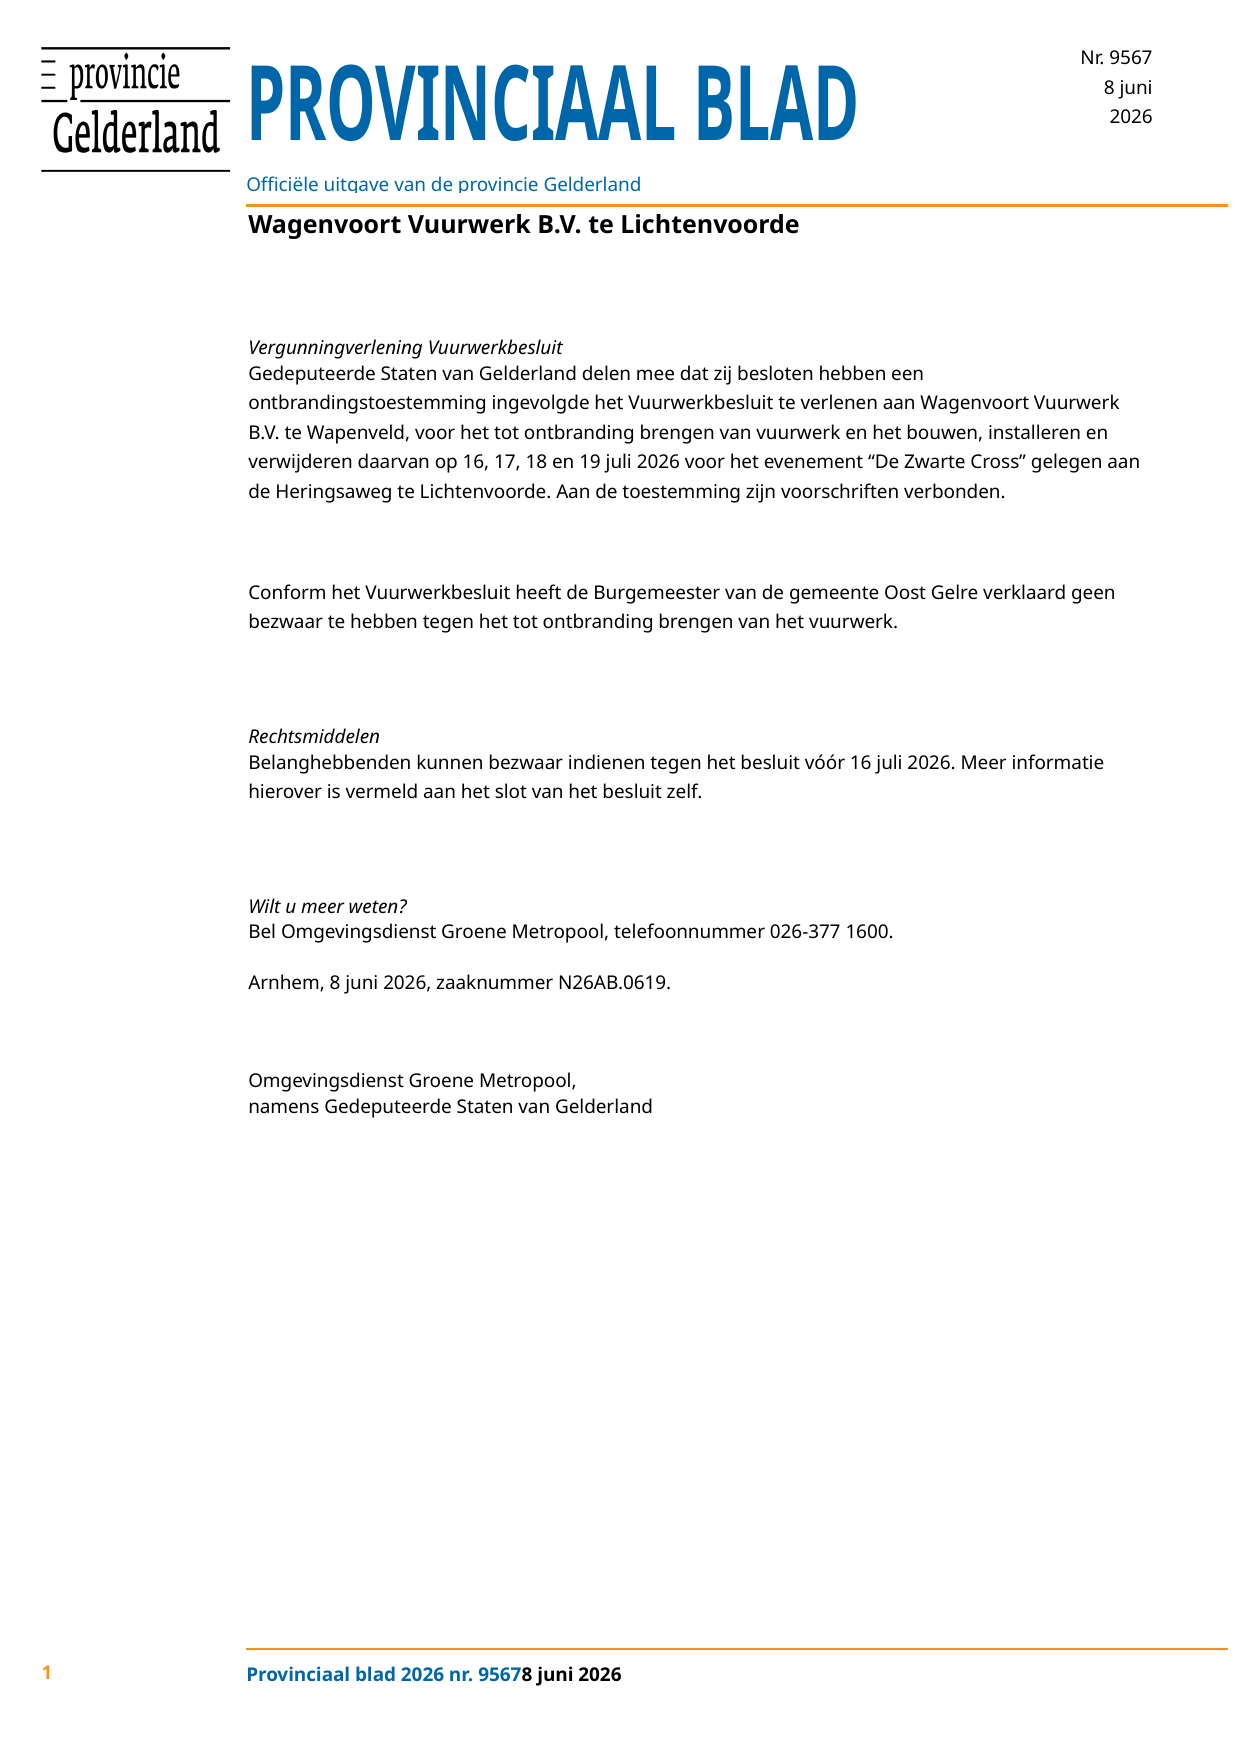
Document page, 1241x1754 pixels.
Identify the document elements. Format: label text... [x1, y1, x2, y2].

text Bel Omgevingsdienst Groene Metropool, telefoonnummer 026-377 1600. [248, 918, 1152, 944]
text Wagenvoort Vuurwerk B.V. te Lichtenvoorde [248, 207, 1152, 241]
text Omgevingsdienst Groene Metropool, [248, 1067, 1152, 1093]
picture [41, 47, 231, 172]
text Vergunningverlening Vuurwerkbesluit [248, 334, 1152, 360]
text Conform het Vuurwerkbesluit heeft de Burgemeester van de gemeente Oost Gelre verklaard geen bezwaar te hebben tegen het tot ontbranding brengen van het vuurwerk. [248, 579, 1152, 634]
text namens Gedeputeerde Staten van Gelderland [248, 1093, 1152, 1119]
text Arnhem, 8 juni 2026, zaaknummer N26AB.0619. [248, 969, 1152, 995]
text Wilt u meer weten? [248, 893, 1152, 918]
text Rechtsmiddelen [248, 723, 1152, 749]
text Gedeputeerde Staten van Gelderland delen mee dat zij besloten hebben een ontbrandingstoestemming ingevolgde het Vuurwerkbesluit te verlenen aan Wagenvoort Vuurwerk B.V. te Wapenveld, voor het tot ontbranding brengen van vuurwerk en het bouwen, installeren en verwijderen daarvan op 16, 17, 18 en 19 juli 2026 voor het evenement “De Zwarte Cross” gelegen aan de Heringsaweg te Lichtenvoorde. Aan de toestemming zijn voorschriften verbonden. [248, 360, 1152, 504]
text Belanghebbenden kunnen bezwaar indienen tegen het besluit vóór 16 juli 2026. Meer informatie hierover is vermeld aan het slot van het besluit zelf. [248, 749, 1152, 804]
